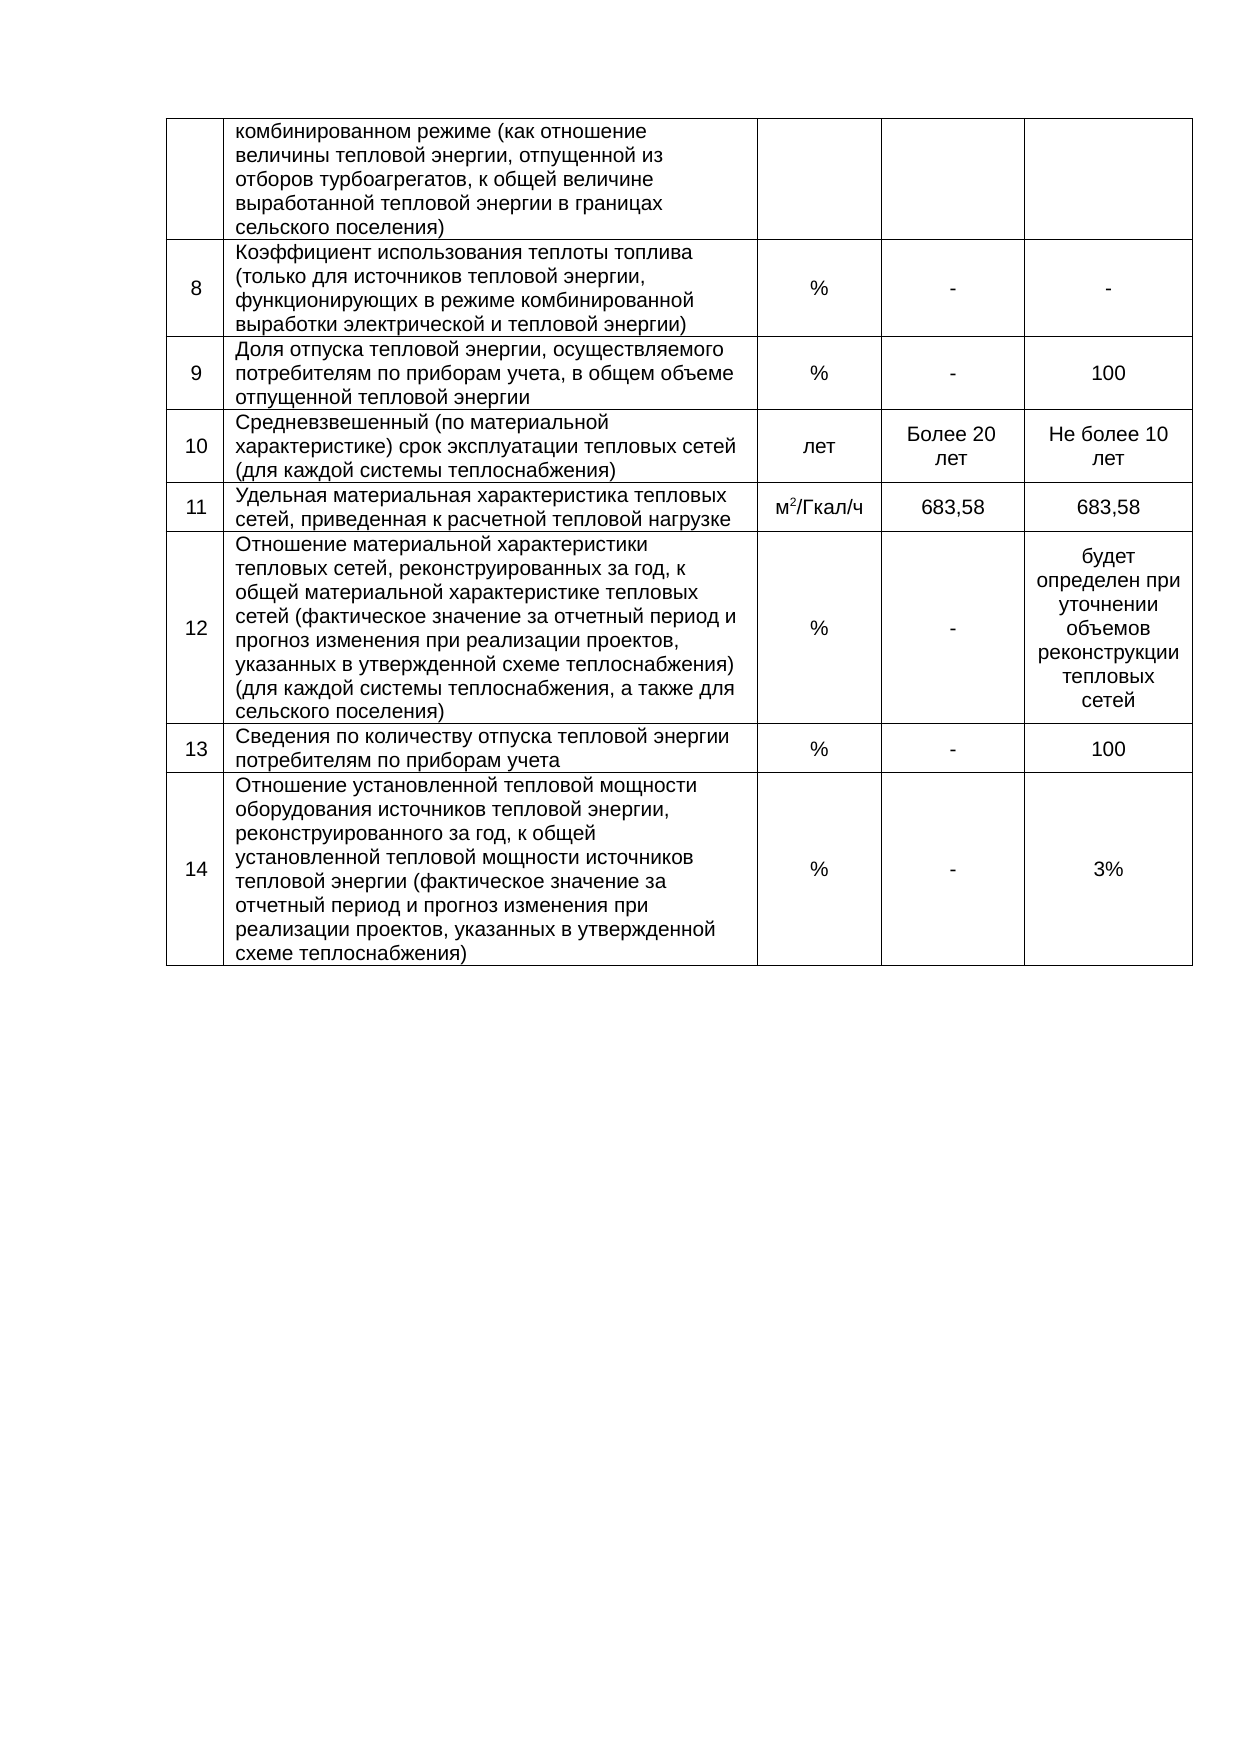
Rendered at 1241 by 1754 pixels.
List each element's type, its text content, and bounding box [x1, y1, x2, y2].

table_cell будет определен при уточнении объемов реконструкции тепловых сетей [1025, 532, 1192, 723]
table_cell % [758, 240, 881, 336]
table_cell - [882, 119, 1024, 239]
table_cell % [758, 724, 881, 772]
table_cell 14 [167, 773, 223, 965]
table_cell 13 [167, 724, 223, 772]
table_cell 11 [167, 483, 223, 531]
table_cell - [882, 240, 1024, 336]
table_cell [167, 119, 223, 239]
table_cell % [758, 337, 881, 409]
table_cell Отношение материальной характеристики тепловых сетей, реконструированных за год, к общей материальной характеристике тепловых сетей (фактическое значение за отчетный период и прогноз изменения при реализации проектов, указанных в утвержденной схеме теплоснабжения) (для каждой системы теплоснабжения, а также для сельского поселения) [224, 532, 757, 723]
table_cell м2/Гкал/ч [758, 483, 881, 531]
table_cell % [758, 773, 881, 965]
table_cell 3% [1025, 773, 1192, 965]
table_cell - [1025, 119, 1192, 239]
table_cell Отношение установленной тепловой мощности оборудования источников тепловой энергии, реконструированного за год, к общей установленной тепловой мощности источников тепловой энергии (фактическое значение за отчетный период и прогноз изменения при реализации проектов, указанных в утвержденной схеме теплоснабжения) [224, 773, 757, 965]
table_cell комбинированном режиме (как отношение величины тепловой энергии, отпущенной из отборов турбоагрегатов, к общей величине выработанной тепловой энергии в границах сельского поселения) [224, 119, 757, 239]
table_cell 10 [167, 410, 223, 482]
table_cell 8 [167, 240, 223, 336]
table_cell - [882, 773, 1024, 965]
table_cell 100 [1025, 724, 1192, 772]
table_cell 683,58 [882, 483, 1024, 531]
table_cell % [758, 532, 881, 723]
table_cell - [1025, 240, 1192, 336]
table_cell - [882, 532, 1024, 723]
table_cell 12 [167, 532, 223, 723]
table_cell лет [758, 410, 881, 482]
table_cell Доля отпуска тепловой энергии, осуществляемого потребителям по приборам учета, в общем объеме отпущенной тепловой энергии [224, 337, 757, 409]
table_cell 683,58 [1025, 483, 1192, 531]
table_cell - [882, 724, 1024, 772]
table_cell Средневзвешенный (по материальной характеристике) срок эксплуатации тепловых сетей (для каждой системы теплоснабжения) [224, 410, 757, 482]
table_cell Более 20 лет [882, 410, 1024, 482]
table_cell Коэффициент использования теплоты топлива (только для источников тепловой энергии, функционирующих в режиме комбинированной выработки электрической и тепловой энергии) [224, 240, 757, 336]
table_cell 100 [1025, 337, 1192, 409]
table_cell Не более 10 лет [1025, 410, 1192, 482]
table_cell [758, 119, 881, 239]
table_cell Удельная материальная характеристика тепловых сетей, приведенная к расчетной тепловой нагрузке [224, 483, 757, 531]
table_cell Сведения по количеству отпуска тепловой энергии потребителям по приборам учета [224, 724, 757, 772]
table_cell - [882, 337, 1024, 409]
table_cell 9 [167, 337, 223, 409]
